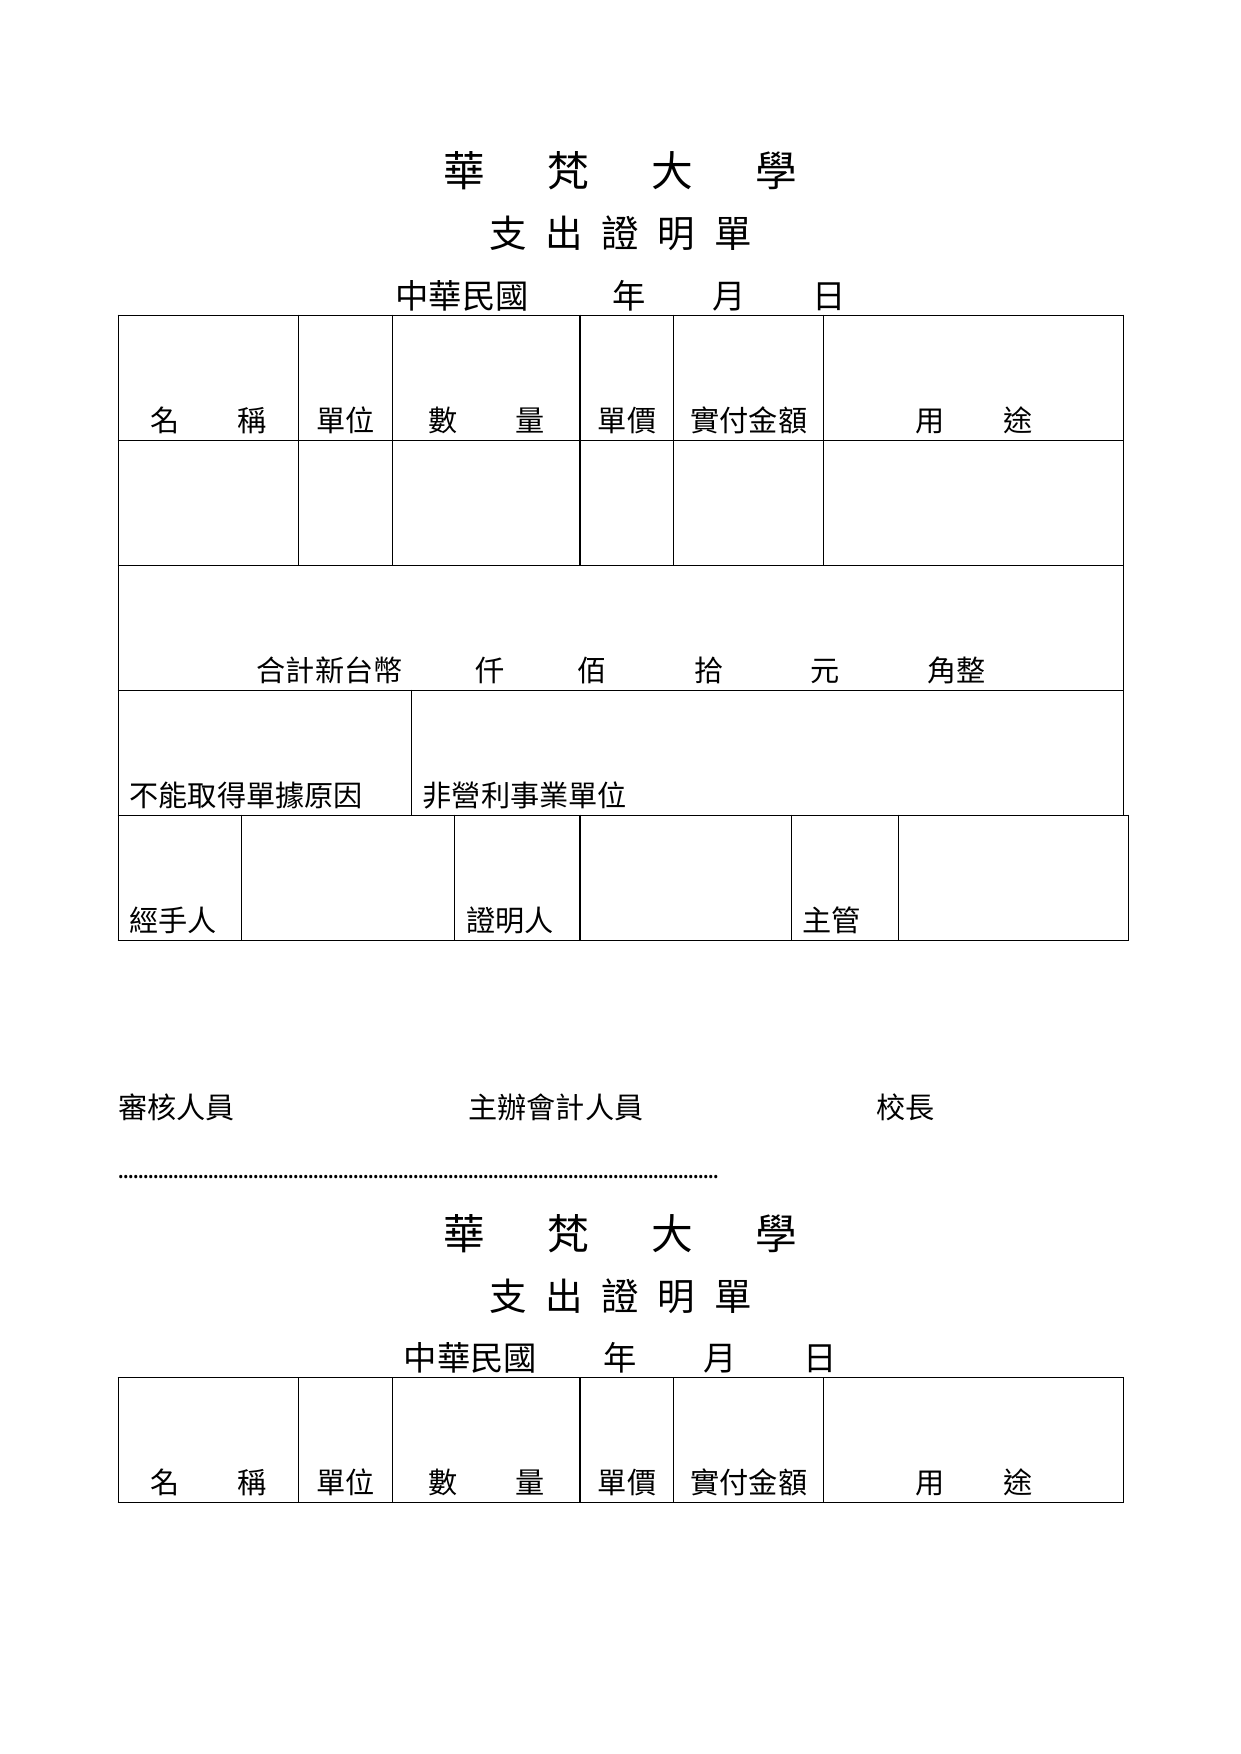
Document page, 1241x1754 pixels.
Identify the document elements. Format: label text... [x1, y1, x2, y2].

table_header 單價 [581, 316, 673, 439]
table_cell [299, 441, 392, 564]
table_cell [899, 816, 1128, 939]
table_header 單價 [581, 1378, 673, 1502]
text 中華民國 年 月 日 [118, 252, 1122, 314]
table_header 單位 [299, 316, 392, 439]
table_header 名 稱 [119, 1378, 298, 1502]
table_cell [242, 816, 454, 939]
text 審核人員 主辦會計人員 校長 [118, 1064, 1122, 1127]
table_cell [581, 441, 673, 564]
table_cell [119, 441, 298, 564]
table_cell 非營利事業單位 [412, 691, 1123, 814]
table_header 實付金額 [674, 1378, 823, 1502]
table_header 數 量 [393, 316, 579, 439]
text 中華民國 年 月 日 [118, 1314, 1122, 1377]
table_cell [581, 816, 791, 939]
table_cell [1124, 440, 1128, 564]
table_header 數 量 [393, 1378, 579, 1502]
table_header 單位 [299, 1378, 392, 1502]
text ………………………………………………………………………………………………………… [118, 1127, 1122, 1189]
table_header 名 稱 [119, 316, 298, 439]
table_cell 合計新台幣 仟 佰 拾 元 角整 [119, 566, 1123, 689]
table_cell [1124, 565, 1128, 689]
table_header [1124, 1377, 1128, 1502]
table_header [1124, 315, 1128, 439]
table_cell [824, 441, 1123, 564]
table_header 實付金額 [674, 316, 823, 439]
text 支 出 證 明 單 [118, 1252, 1122, 1314]
text 華 梵 大 學 [118, 1189, 1122, 1252]
table_header 用 途 [824, 1378, 1123, 1502]
table_cell [393, 441, 579, 564]
table_cell 主管 [792, 816, 898, 939]
text 華 梵 大 學 [118, 127, 1122, 189]
table_cell 經手人 [119, 816, 241, 939]
table_cell [1124, 690, 1128, 814]
table_cell [674, 441, 823, 564]
table_cell 不能取得單據原因 [119, 691, 411, 814]
table_cell 證明人 [455, 816, 579, 939]
text 支 出 證 明 單 [118, 189, 1122, 252]
table_header 用 途 [824, 316, 1123, 439]
